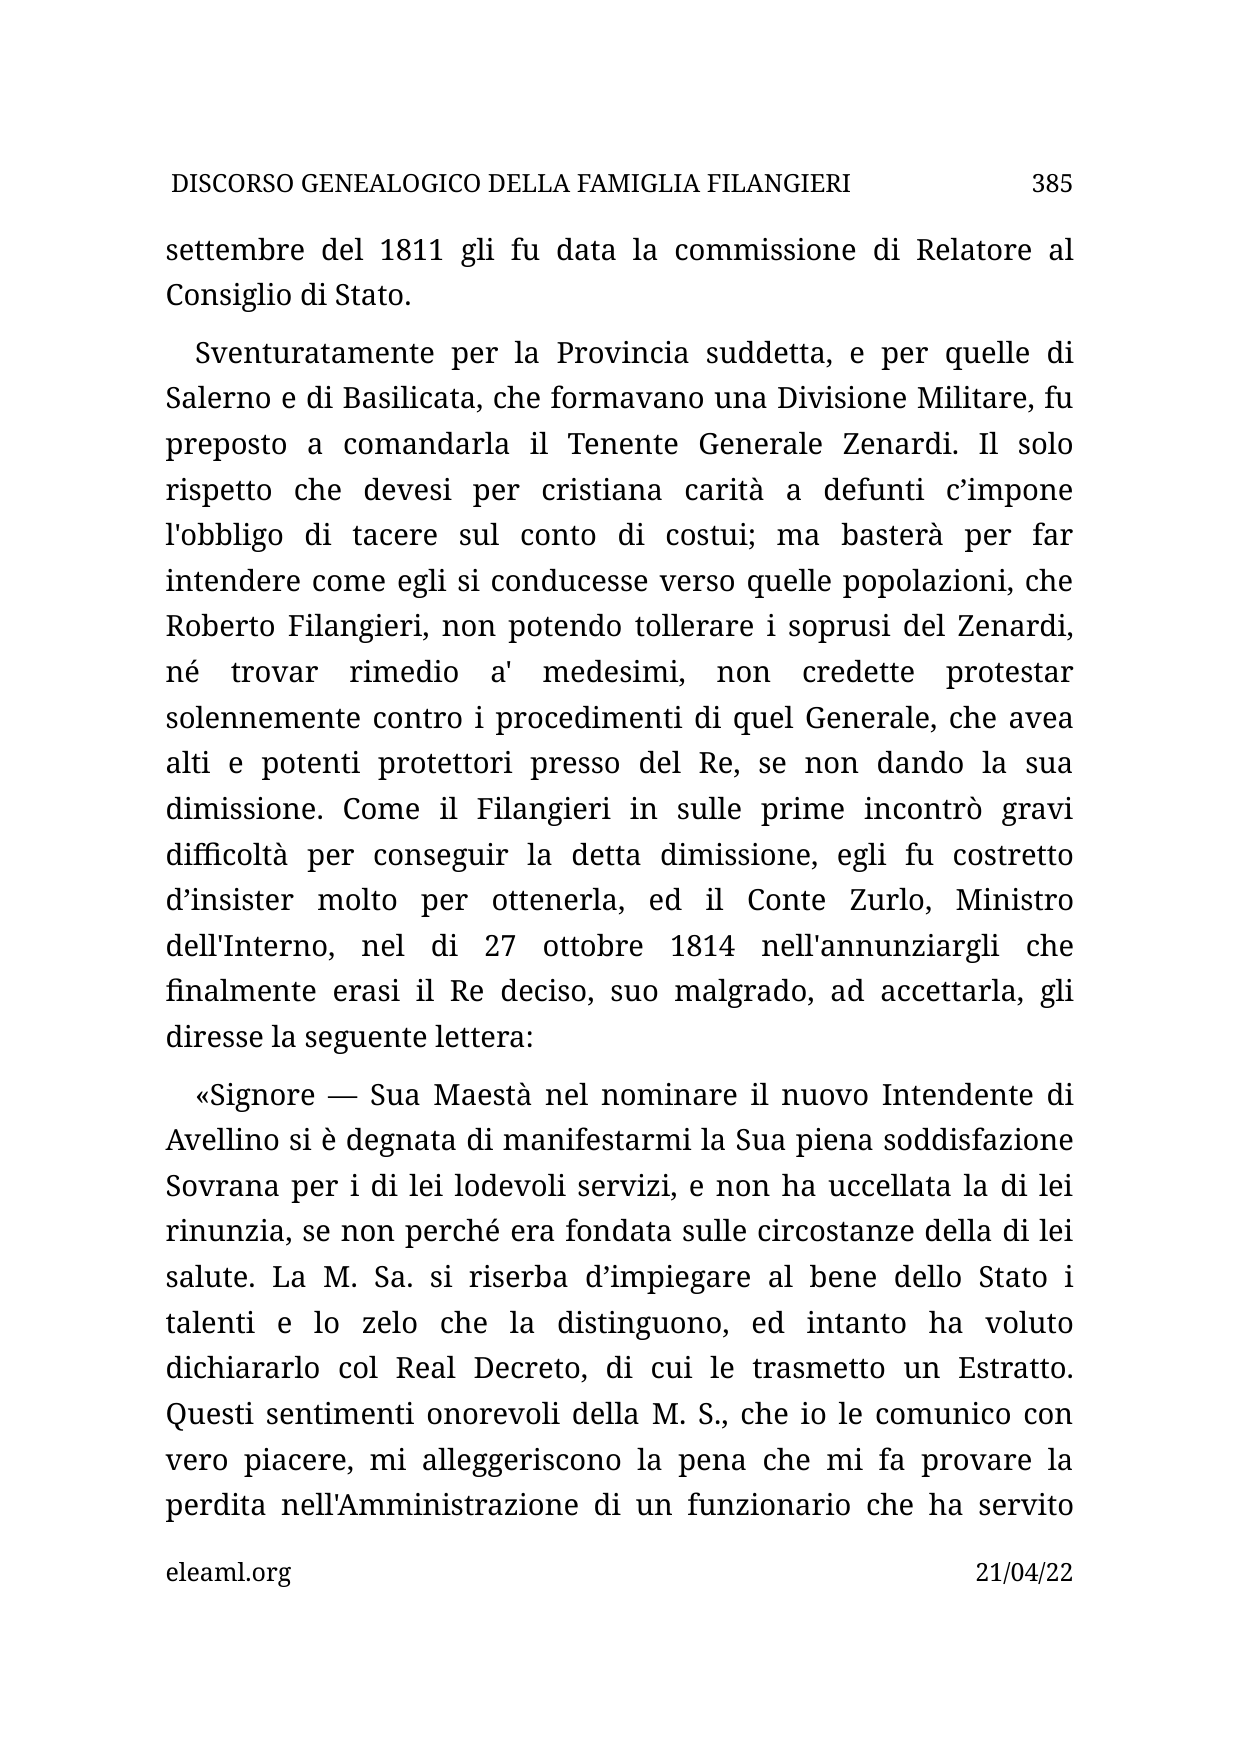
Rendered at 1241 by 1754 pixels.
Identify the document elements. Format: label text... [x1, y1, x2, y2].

text settembre del 1811 gli fu data la commissione di Relatore al Consiglio di Stato. [165, 229, 1075, 314]
text «Signore — Sua Maestà nel nominare il nuovo Intendente di Avellino si è degnata di manifestarmi la Sua piena soddisfazione Sovrana per i di lei lodevoli servizi, e non ha uccellata la di lei rinunzia, se non perché era fondata sulle circostanze della di lei salute. La M. Sa. si riserba d’impiegare al bene dello Stato i talenti e lo zelo che la distinguono, ed intanto ha voluto dichiararlo col Real Decreto, di cui le trasmetto un Estratto. Questi sentimenti onorevoli della M. S., che io le comunico con vero piacere, mi alleggeriscono la pena che mi fa provare la perdita nell'Amministrazione di un funzionario che ha servito [165, 1074, 1075, 1524]
text Sventuratamente per la Provincia suddetta, e per quelle di Salerno e di Basilicata, che formavano una Divisione Militare, fu preposto a comandarla il Tenente Generale Zenardi. Il solo rispetto che devesi per cristiana carità a defunti c’impone l'obbligo di tacere sul conto di costui; ma basterà per far intendere come egli si conducesse verso quelle popolazioni, che Roberto Filangieri, non potendo tollerare i soprusi del Zenardi, né trovar rimedio a' medesimi, non credette protestar solennemente contro i procedimenti di quel Generale, che avea alti e potenti protettori presso del Re, se non dando la sua dimissione. Come il Filangieri in sulle prime incontrò gravi difficoltà per conseguir la detta dimissione, egli fu costretto d’insister molto per ottenerla, ed il Conte Zurlo, Ministro dell'Interno, nel di 27 ottobre 1814 nell'annunziargli che finalmente erasi il Re deciso, suo malgrado, ad accettarla, gli diresse la seguente lettera: [165, 332, 1075, 1056]
